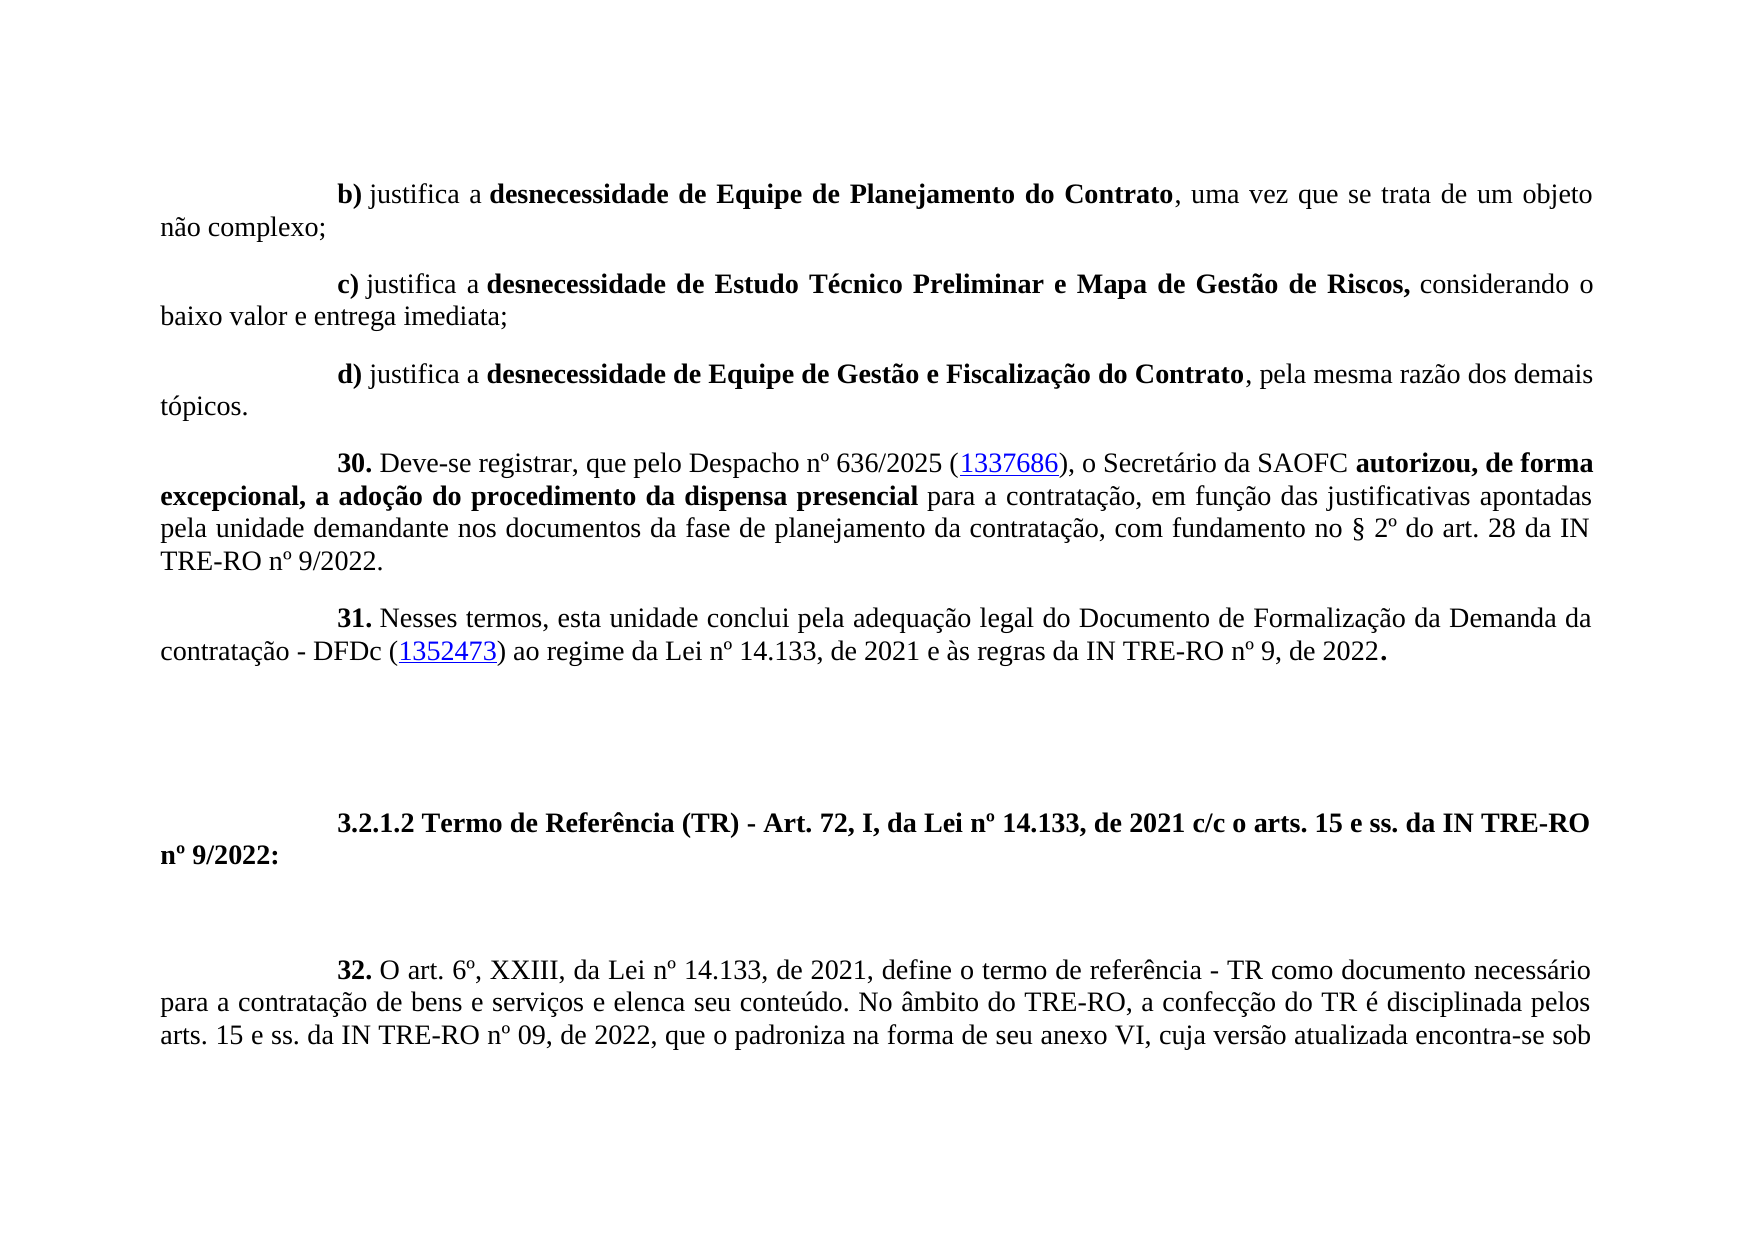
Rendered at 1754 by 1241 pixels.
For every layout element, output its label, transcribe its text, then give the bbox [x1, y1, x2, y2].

text 31. Nesses termos, esta unidade conclui pela adequação legal do Documento de Formalização da Demanda da contratação - DFDc (1352473) ao regime da Lei nº 14.133, de 2021 e às regras da IN TRE-RO nº 9, de 2022. [160, 601, 1594, 666]
text c) justifica a desnecessidade de Estudo Técnico Preliminar e Mapa de Gestão de Riscos, considerando o baixo valor e entrega imediata; [160, 267, 1594, 332]
text d) justifica a desnecessidade de Equipe de Gestão e Fiscalização do Contrato, pela mesma razão dos demais tópicos. [160, 357, 1594, 422]
text 3.2.1.2 Termo de Referência (TR) - Art. 72, I, da Lei nº 14.133, de 2021 c/c o arts. 15 e ss. da IN TRE-RO nº 9/2022: [160, 806, 1594, 871]
text b) justifica a desnecessidade de Equipe de Planejamento do Contrato, uma vez que se trata de um objeto não complexo; [160, 177, 1594, 242]
text 32. O art. 6º, XXIII, da Lei nº 14.133, de 2021, define o termo de referência - TR como documento necessário para a contratação de bens e serviços e elenca seu conteúdo. No âmbito do TRE-RO, a confecção do TR é disciplinada pelos arts. 15 e ss. da IN TRE-RO nº 09, de 2022, que o padroniza na forma de seu anexo VI, cuja versão atualizada encontra-se sob [160, 953, 1594, 1050]
text 30. Deve-se registrar, que pelo Despacho nº 636/2025 (1337686), o Secretário da SAOFC autorizou, de forma excepcional, a adoção do procedimento da dispensa presencial para a contratação, em função das justificativas apontadas pela unidade demandante nos documentos da fase de planejamento da contratação, com fundamento no § 2º do art. 28 da IN TRE-RO nº 9/2022. [160, 447, 1594, 576]
